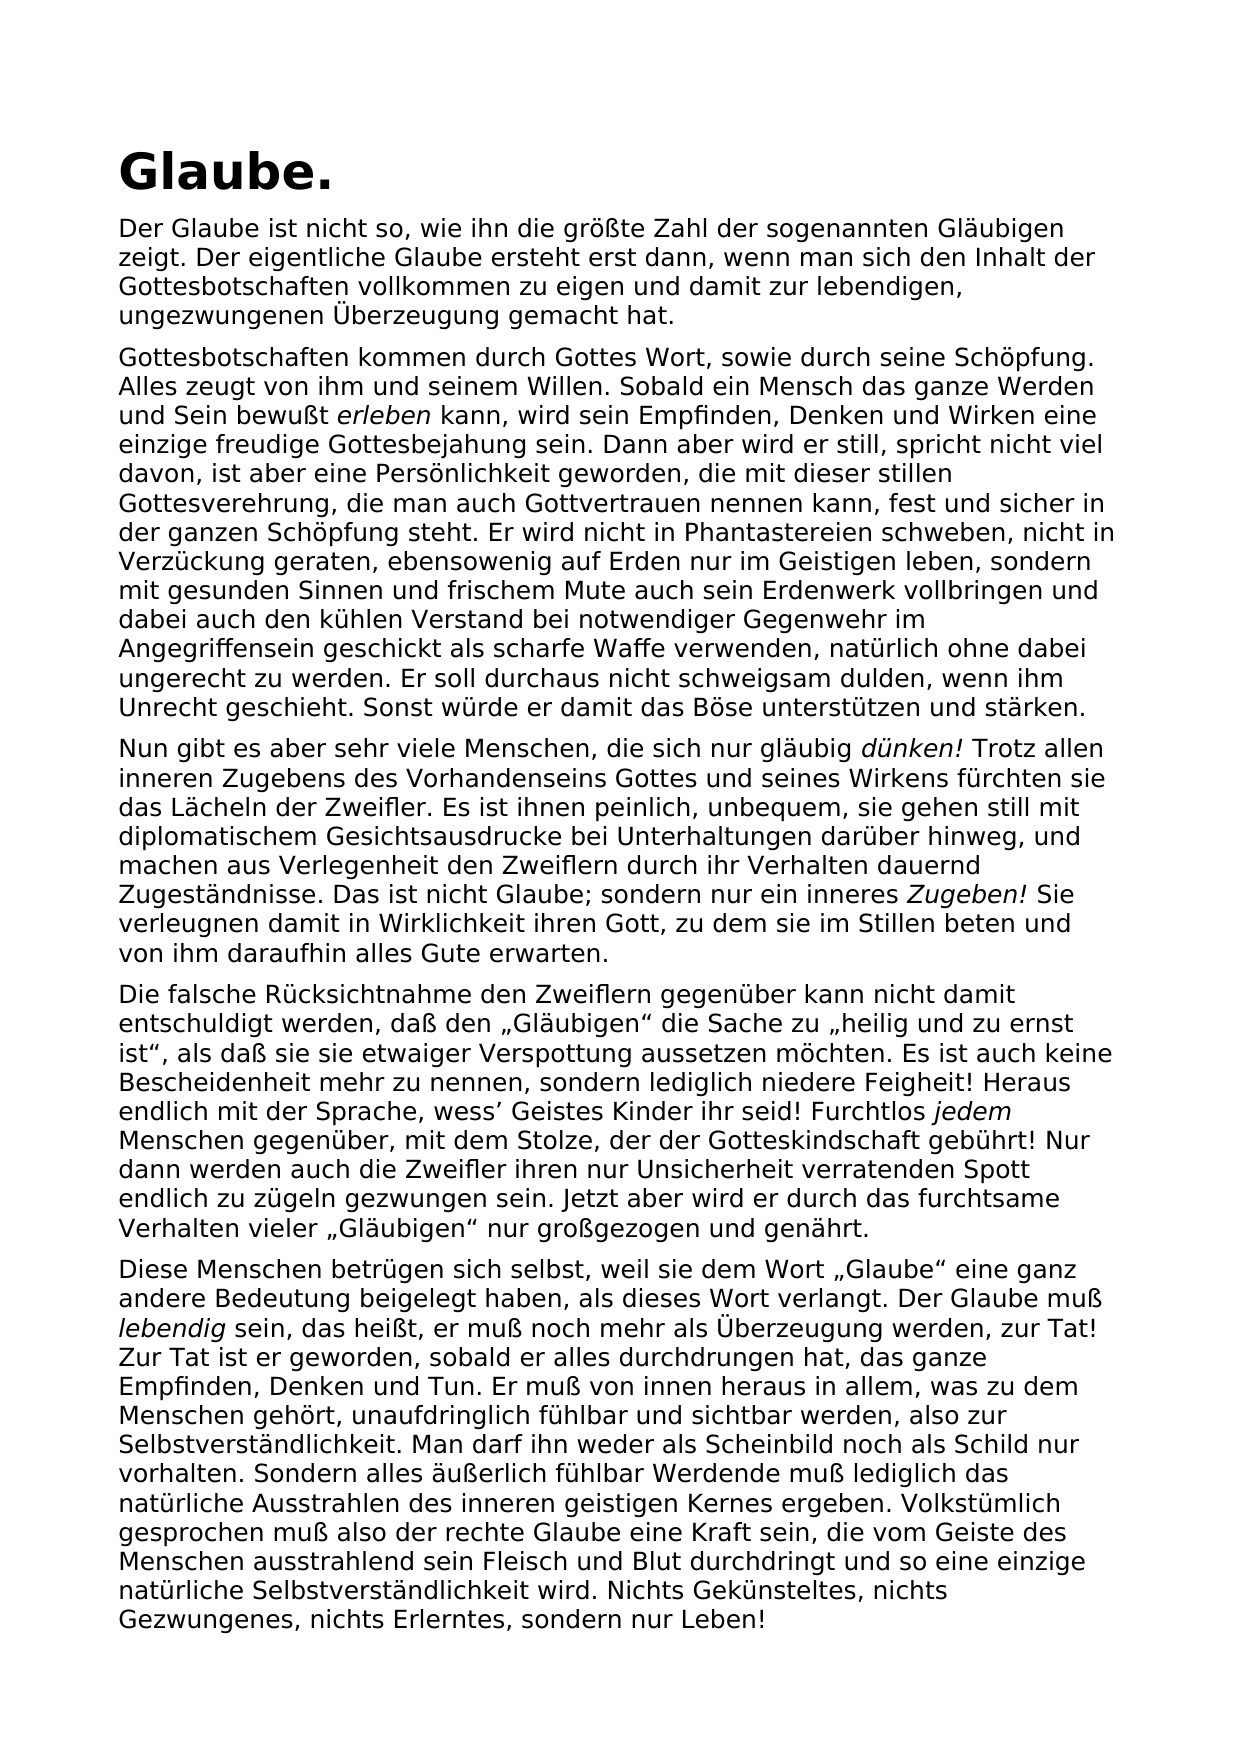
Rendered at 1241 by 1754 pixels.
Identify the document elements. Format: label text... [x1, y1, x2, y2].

subtitle Glaube. [118, 143, 1122, 201]
text Gottesbotschaften kommen durch Gottes Wort, sowie durch seine Schöpfung. Alles zeugt von ihm und seinem Willen. Sobald ein Mensch das ganze Werden und Sein bewußt erleben kann, wird sein Empfinden, Denken und Wirken eine einzige freudige Gottesbejahung sein. Dann aber wird er still, spricht nicht viel davon, ist aber eine Persönlichkeit geworden, die mit dieser stillen Gottesverehrung, die man auch Gottvertrauen nennen kann, fest und sicher in der ganzen Schöpfung steht. Er wird nicht in Phantastereien schweben, nicht in Verzückung geraten, ebensowenig auf Erden nur im Geistigen leben, sondern mit gesunden Sinnen und frischem Mute auch sein Erdenwerk vollbringen und dabei auch den kühlen Verstand bei notwendiger Gegenwehr im Angegriffensein geschickt als scharfe Waffe verwenden, natürlich ohne dabei ungerecht zu werden. Er soll durchaus nicht schweigsam dulden, wenn ihm Unrecht geschieht. Sonst würde er damit das Böse unterstützen und stärken. [118, 343, 1122, 722]
text Die falsche Rücksichtnahme den Zweiflern gegenüber kann nicht damit entschuldigt werden, daß den „Gläubigen“ die Sache zu „heilig und zu ernst ist“, als daß sie sie etwaiger Verspottung aussetzen möchten. Es ist auch keine Bescheidenheit mehr zu nennen, sondern lediglich niedere Feigheit! Heraus endlich mit der Sprache, wess’ Geistes Kinder ihr seid! Furchtlos jedem Menschen gegenüber, mit dem Stolze, der der Gotteskindschaft gebührt! Nur dann werden auch die Zweifler ihren nur Unsicherheit verratenden Spott endlich zu zügeln gezwungen sein. Jetzt aber wird er durch das furchtsame Verhalten vieler „Gläubigen“ nur großgezogen und genährt. [118, 981, 1122, 1243]
text Nun gibt es aber sehr viele Menschen, die sich nur gläubig dünken! Trotz allen inneren Zugebens des Vorhandenseins Gottes und seines Wirkens fürchten sie das Lächeln der Zweifler. Es ist ihnen peinlich, unbequem, sie gehen still mit diplomatischem Gesichtsausdrucke bei Unterhaltungen darüber hinweg, und machen aus Verlegenheit den Zweiflern durch ihr Verhalten dauernd Zugeständnisse. Das ist nicht Glaube; sondern nur ein inneres Zugeben! Sie verleugnen damit in Wirklichkeit ihren Gott, zu dem sie im Stillen beten und von ihm daraufhin alles Gute erwarten. [118, 735, 1122, 968]
text Der Glaube ist nicht so, wie ihn die größte Zahl der sogenannten Gläubigen zeigt. Der eigentliche Glaube ersteht erst dann, wenn man sich den Inhalt der Gottesbotschaften vollkommen zu eigen und damit zur lebendigen, ungezwungenen Überzeugung gemacht hat. [118, 214, 1122, 331]
text Diese Menschen betrügen sich selbst, weil sie dem Wort „Glaube“ eine ganz andere Bedeutung beigelegt haben, als dieses Wort verlangt. Der Glaube muß lebendig sein, das heißt, er muß noch mehr als Überzeugung werden, zur Tat! Zur Tat ist er geworden, sobald er alles durchdrungen hat, das ganze Empfinden, Denken und Tun. Er muß von innen heraus in allem, was zu dem Menschen gehört, unaufdringlich fühlbar und sichtbar werden, also zur Selbstverständlichkeit. Man darf ihn weder als Scheinbild noch als Schild nur vorhalten. Sondern alles äußerlich fühlbar Werdende muß lediglich das natürliche Ausstrahlen des inneren geistigen Kernes ergeben. Volkstümlich gesprochen muß also der rechte Glaube eine Kraft sein, die vom Geiste des Menschen ausstrahlend sein Fleisch und Blut durchdringt und so eine einzige natürliche Selbstverständlichkeit wird. Nichts Gekünsteltes, nichts Gezwungenes, nichts Erlerntes, sondern nur Leben! [118, 1256, 1122, 1635]
